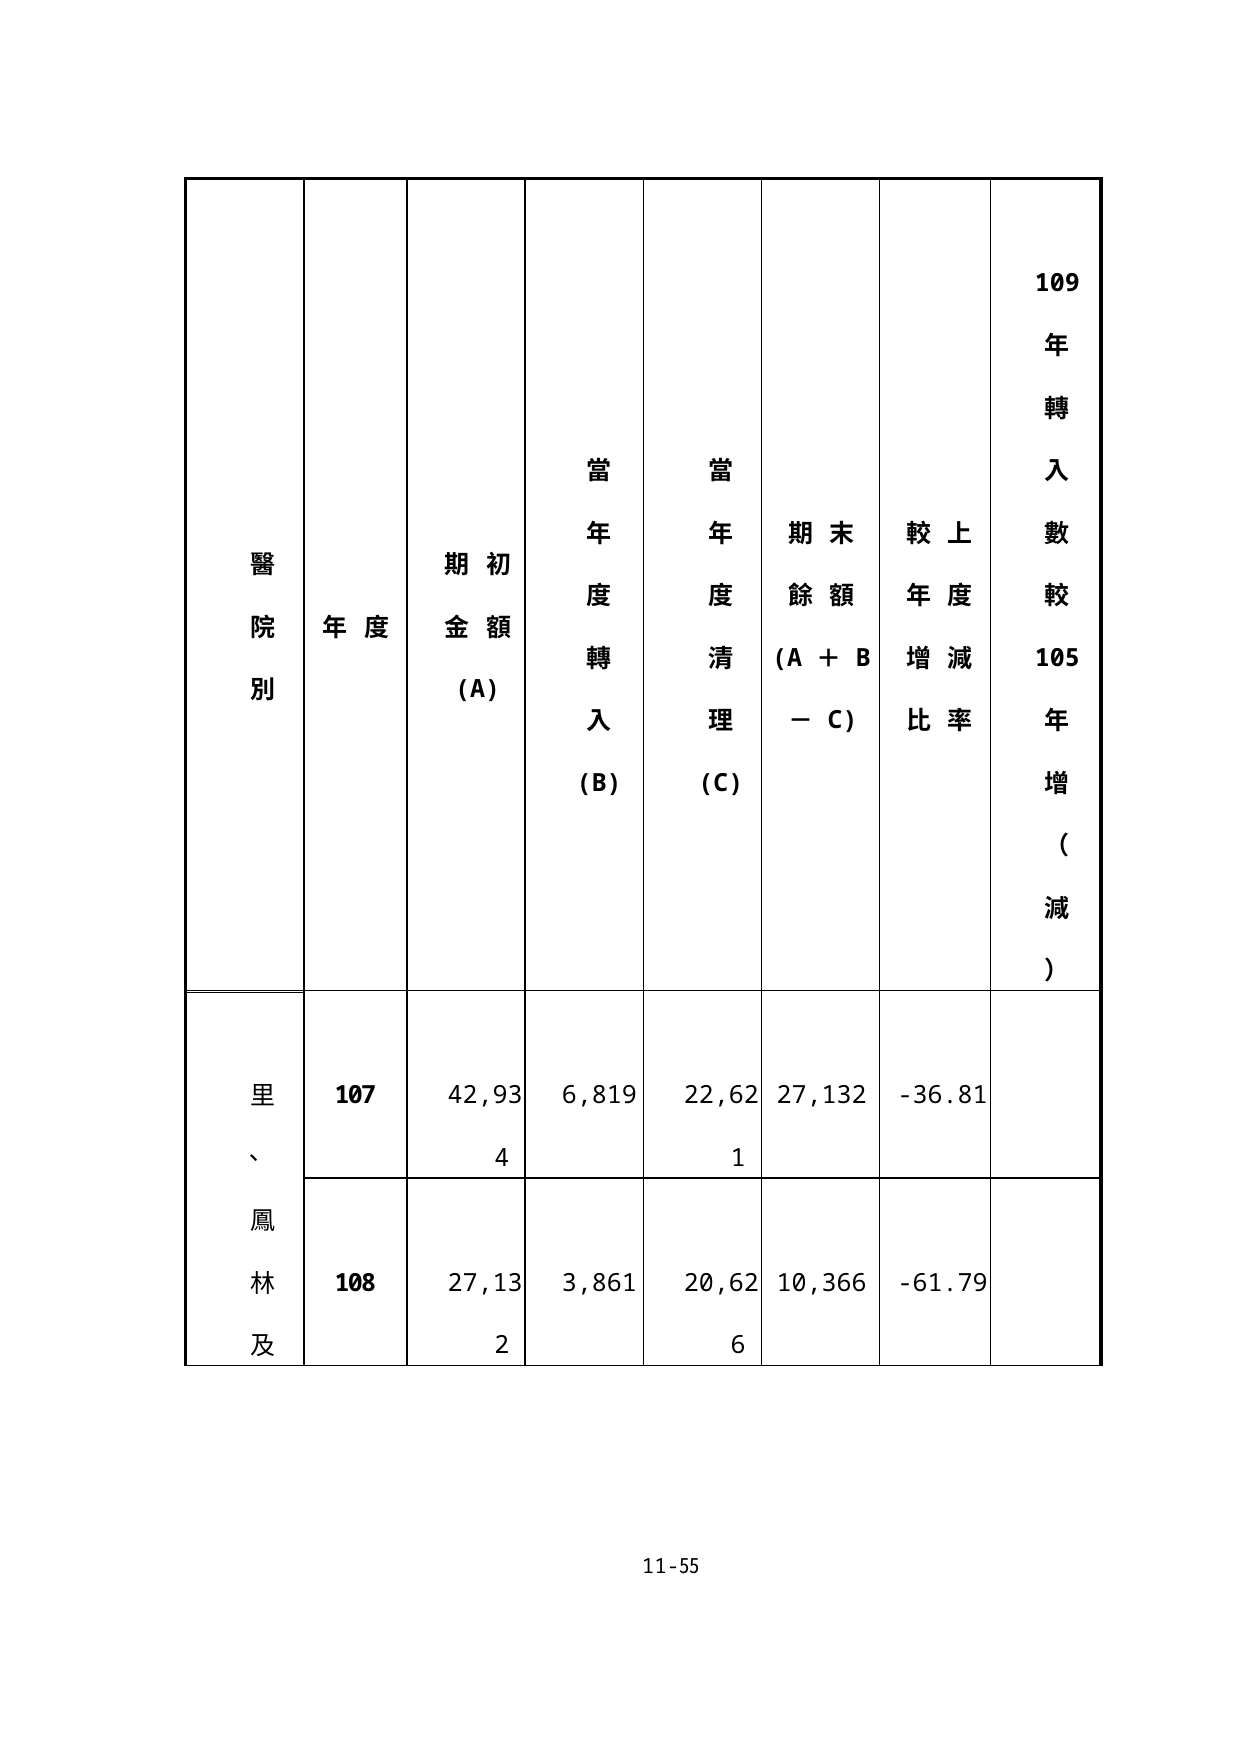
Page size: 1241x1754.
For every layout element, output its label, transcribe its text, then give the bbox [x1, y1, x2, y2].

table_cell 108 [305, 1179, 406, 1365]
table_cell 22,621 [644, 991, 761, 1177]
table_header 醫院別 [187, 180, 303, 990]
table_cell 6,819 [526, 991, 643, 1177]
table_header 較上年度增減比率 [880, 180, 990, 990]
table_cell 3,861 [526, 1179, 643, 1365]
table_cell -36.81 [880, 991, 990, 1177]
table_header 109年轉入數較105年增（減） [991, 180, 1099, 990]
table_cell 10,366 [762, 1179, 879, 1365]
table_cell 107 [305, 991, 406, 1177]
table_cell [991, 1179, 1099, 1365]
table_header 當年度轉入(B) [526, 180, 643, 990]
table_cell 臺北榮總玉里、鳳林及臺東分院 [187, 993, 303, 1365]
table_cell 20,626 [644, 1179, 761, 1365]
table_header 期末餘額 (A＋B－C) [762, 180, 879, 990]
table_header 年度 [305, 180, 406, 990]
table_cell 27,132 [762, 991, 879, 1177]
table_header 期初金額(A) [408, 180, 524, 990]
table_cell [991, 991, 1099, 1177]
table_cell 27,132 [408, 1179, 524, 1365]
table_cell -61.79 [880, 1179, 990, 1365]
table_cell 42,934 [408, 991, 524, 1177]
table_header 當年度清理(C) [644, 180, 761, 990]
